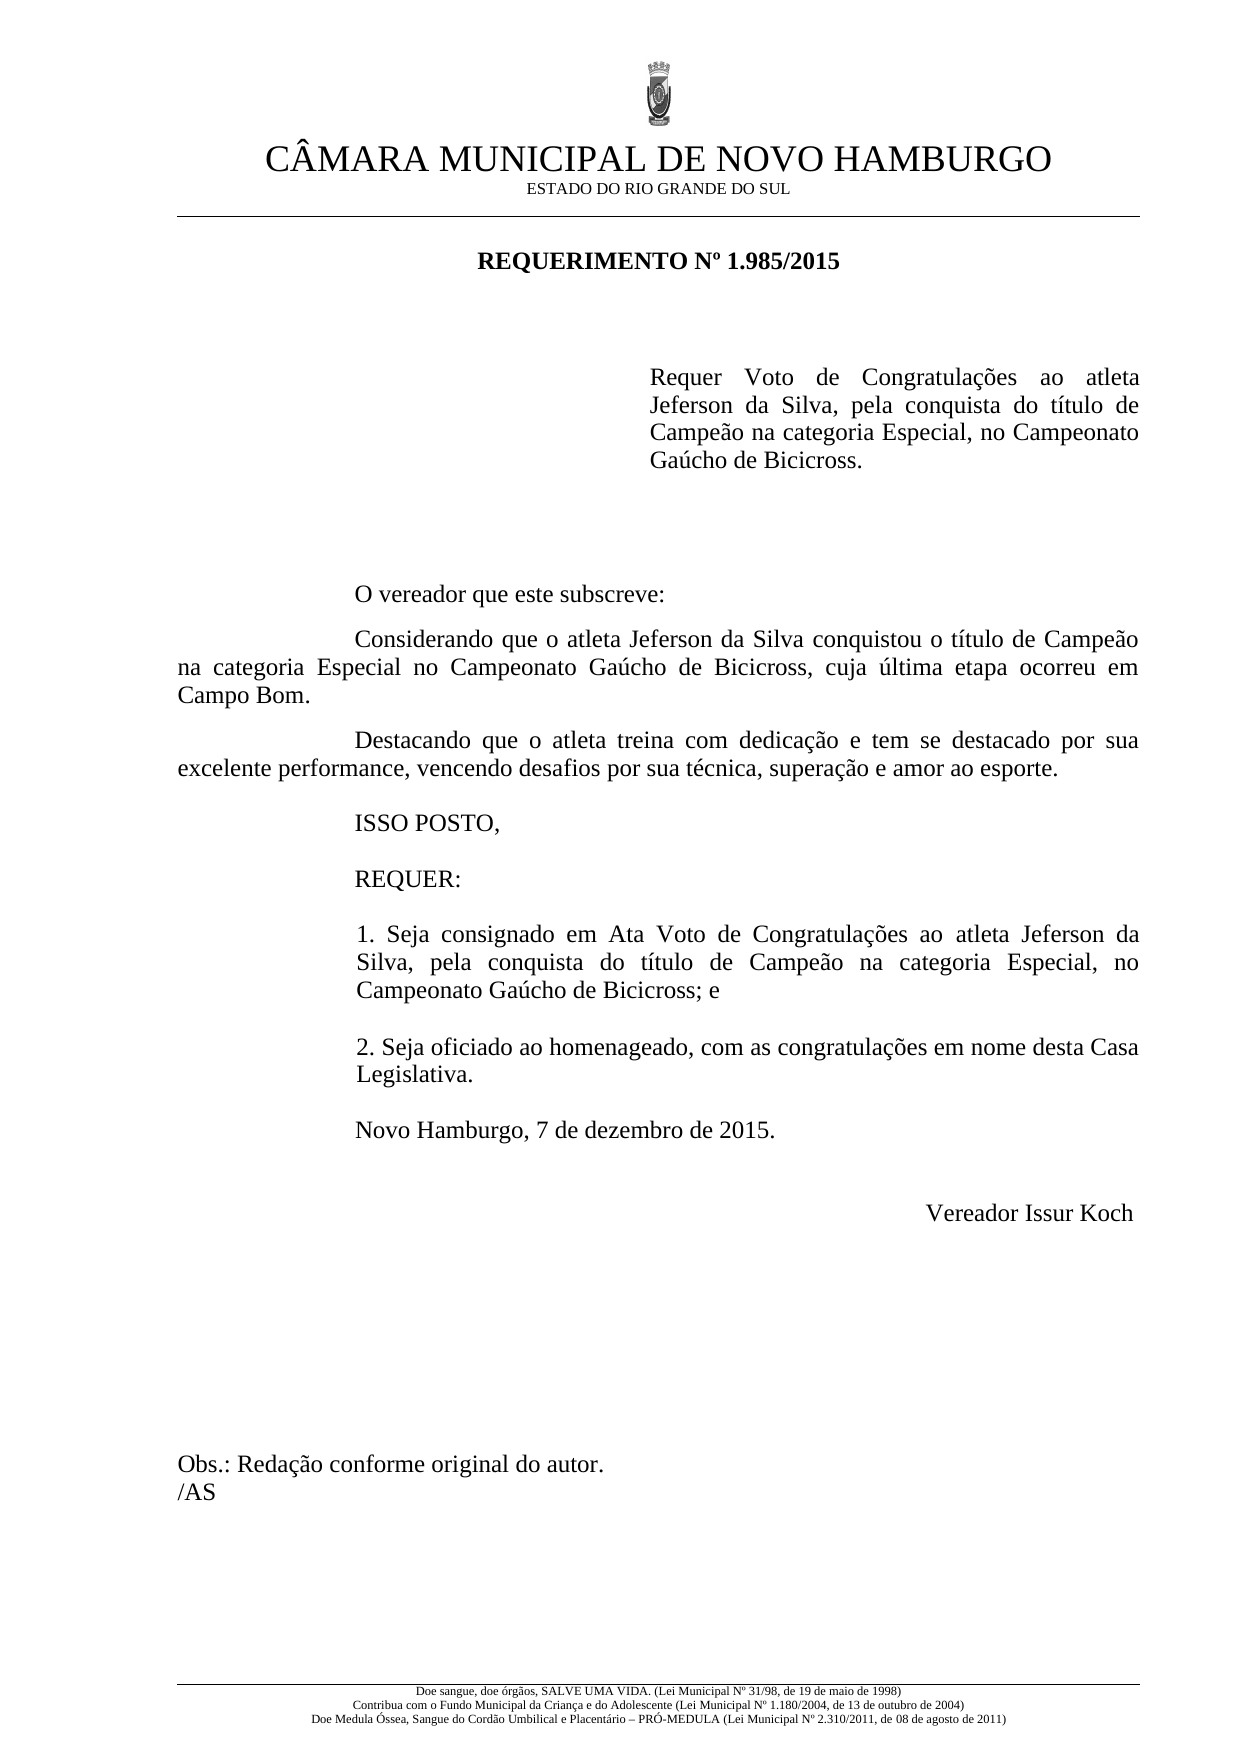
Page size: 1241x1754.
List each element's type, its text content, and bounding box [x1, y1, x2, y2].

text Obs.: Redação conforme original do autor. [177, 1450, 1140, 1478]
text Destacando que o atleta treina com dedicação e tem se destacado por sua excelente performance, vencendo desafios por sua técnica, superação e amor ao esporte. [177, 726, 1140, 782]
text Considerando que o atleta Jeferson da Silva conquistou o título de Campeão na categoria Especial no Campeonato Gaúcho de Bicicross, cuja última etapa ocorreu em Campo Bom. [177, 626, 1140, 709]
text REQUER: [177, 865, 1140, 893]
text ISSO POSTO, [177, 809, 1140, 837]
text Requer Voto de Congratulações ao atleta Jeferson da Silva, pela conquista do título de Campeão na categoria Especial, no Campeonato Gaúcho de Bicicross. [649, 363, 1140, 474]
list 2. Seja oficiado ao homenageado, com as congratulações em nome desta Casa Legislativa. [356, 1033, 1140, 1088]
text Novo Hamburgo, 7 de dezembro de 2015. [177, 1116, 1140, 1143]
text Vereador Issur Koch [177, 1199, 1140, 1227]
text REQUERIMENTO Nº 1.985/2015 [177, 247, 1140, 274]
list 1. Seja consignado em Ata Voto de Congratulações ao atleta Jeferson da Silva, pela conquista do título de Campeão na categoria Especial, no Campeonato Gaúcho de Bicicross; e [356, 920, 1140, 1003]
text /AS [177, 1478, 1140, 1505]
text O vereador que este subscreve: [177, 580, 1140, 608]
